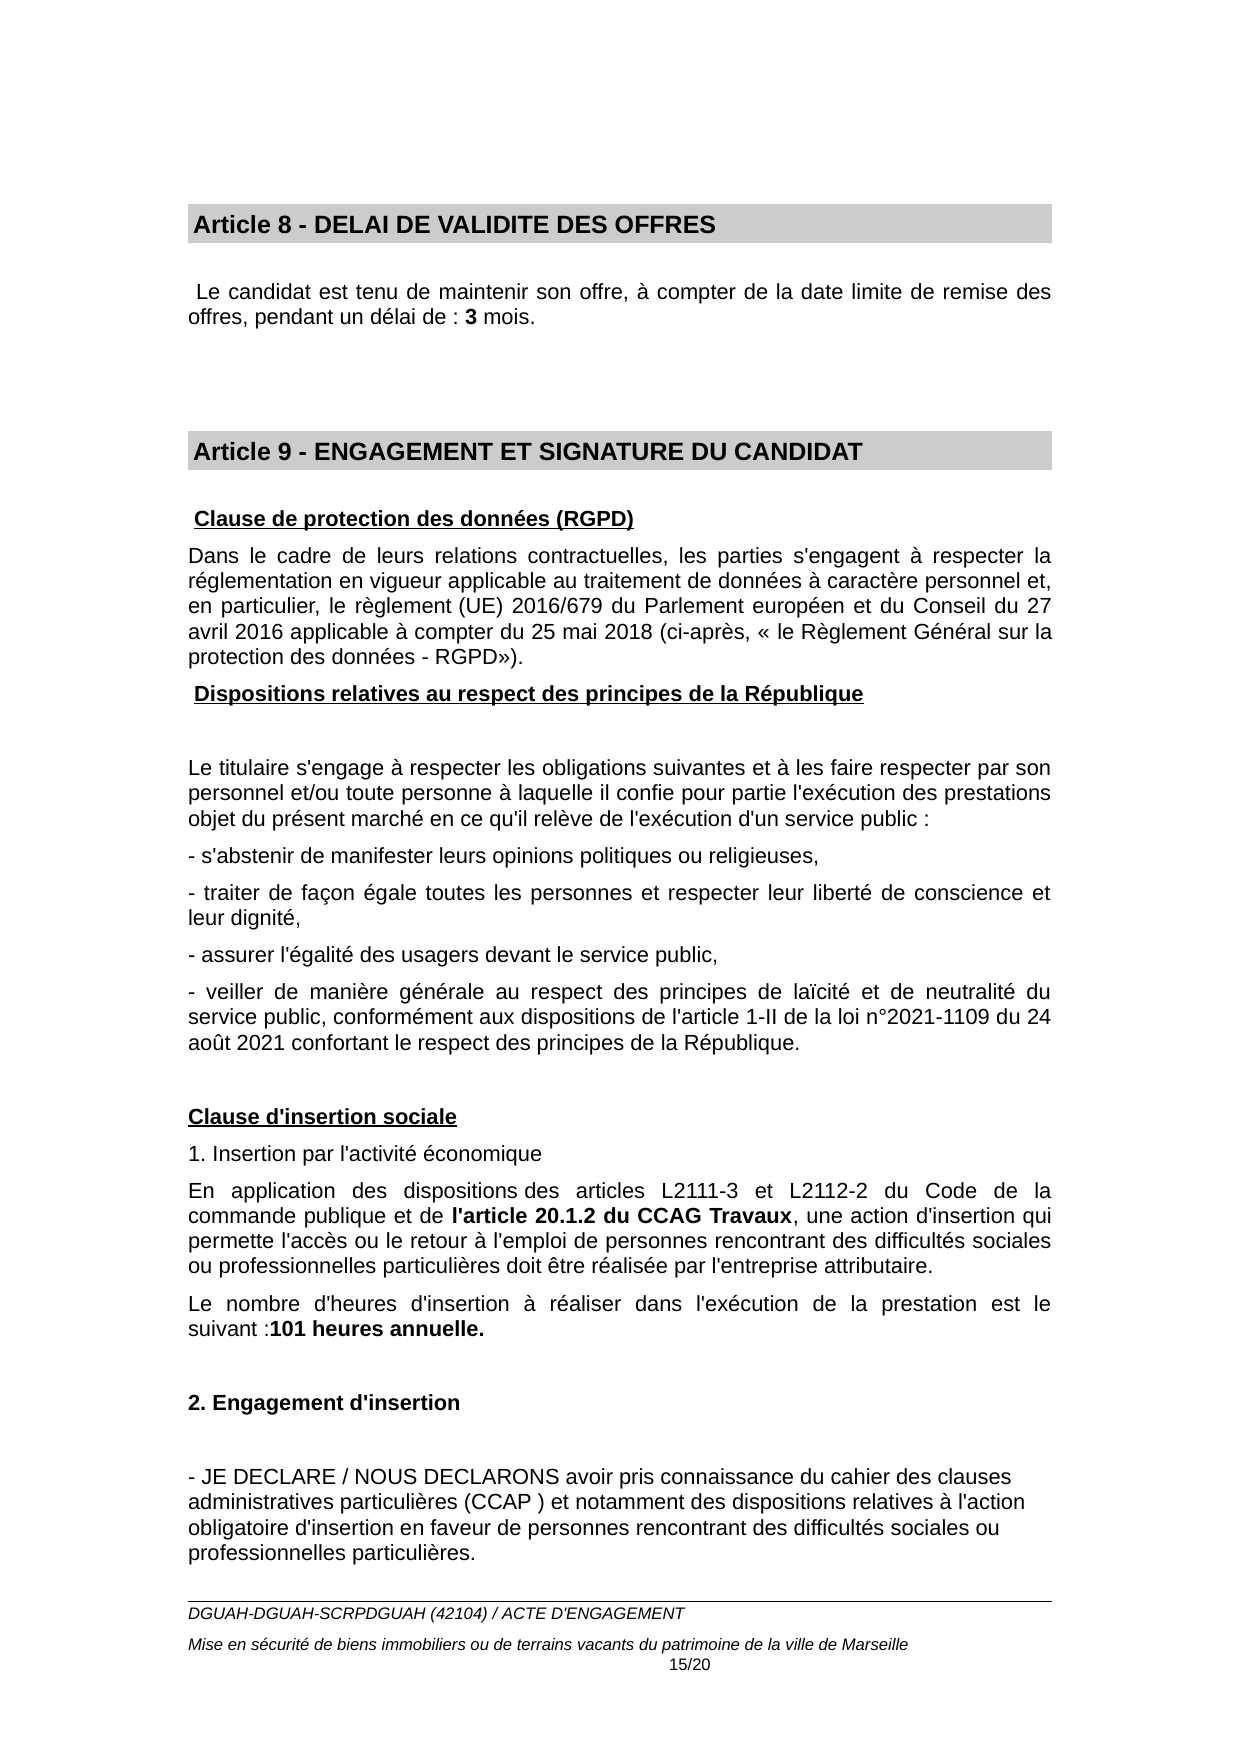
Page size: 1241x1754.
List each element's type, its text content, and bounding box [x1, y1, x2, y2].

text - assurer l'égalité des usagers devant le service public, [188, 942, 1052, 967]
text Clause de protection des données (RGPD) [188, 506, 1052, 531]
text - traiter de façon égale toutes les personnes et respecter leur liberté de conscience et leur dignité, [188, 879, 1052, 930]
text 1. Insertion par l'activité économique [188, 1141, 1052, 1166]
text - s'abstenir de manifester leurs opinions politiques ou religieuses, [188, 842, 1052, 868]
subtitle DELAI DE VALIDITE DES OFFRES [190, 207, 1050, 241]
text 2. Engagement d'insertion [188, 1390, 1052, 1415]
text - JE DECLARE / NOUS DECLARONS avoir pris connaissance du cahier des clauses administratives particulières (CCAP ) et notamment des dispositions relatives à l'action obligatoire d'insertion en faveur de personnes rencontrant des difficultés sociales ou professionnelles particulières. [188, 1464, 1052, 1565]
text Le titulaire s'engage à respecter les obligations suivantes et à les faire respecter par son personnel et/ou toute personne à laquelle il confie pour partie l'exécution des prestations objet du présent marché en ce qu'il relève de l'exécution d'un service public : [188, 755, 1052, 831]
text Le nombre d'heures d'insertion à réaliser dans l'exécution de la prestation est le suivant :101 heures annuelle. [188, 1290, 1052, 1341]
text Dispositions relatives au respect des principes de la République [188, 681, 1052, 706]
text - veiller de manière générale au respect des principes de laïcité et de neutralité du service public, conformément aux dispositions de l'article 1-II de la loi n°2021-1109 du 24 août 2021 confortant le respect des principes de la République. [188, 979, 1052, 1054]
text En application des dispositions des articles L2111-3 et L2112-2 du Code de la commande publique et de l'article 20.1.2 du CCAG Travaux, une action d'insertion qui permette l'accès ou le retour à l'emploi de personnes rencontrant des difficultés sociales ou professionnelles particulières doit être réalisée par l'entreprise attributaire. [188, 1178, 1052, 1278]
text Clause d'insertion sociale [188, 1103, 1052, 1129]
subtitle ENGAGEMENT ET SIGNATURE DU CANDIDAT [190, 434, 1050, 468]
text Dans le cadre de leurs relations contractuelles, les parties s'engagent à respecter la réglementation en vigueur applicable au traitement de données à caractère personnel et, en particulier, le règlement (UE) 2016/679 du Parlement européen et du Conseil du 27 avril 2016 applicable à compter du 25 mai 2018 (ci-après, « le Règlement Général sur la protection des données - RGPD»). [188, 543, 1052, 669]
text Le candidat est tenu de maintenir son offre, à compter de la date limite de remise des offres, pendant un délai de : 3 mois. [188, 279, 1052, 329]
